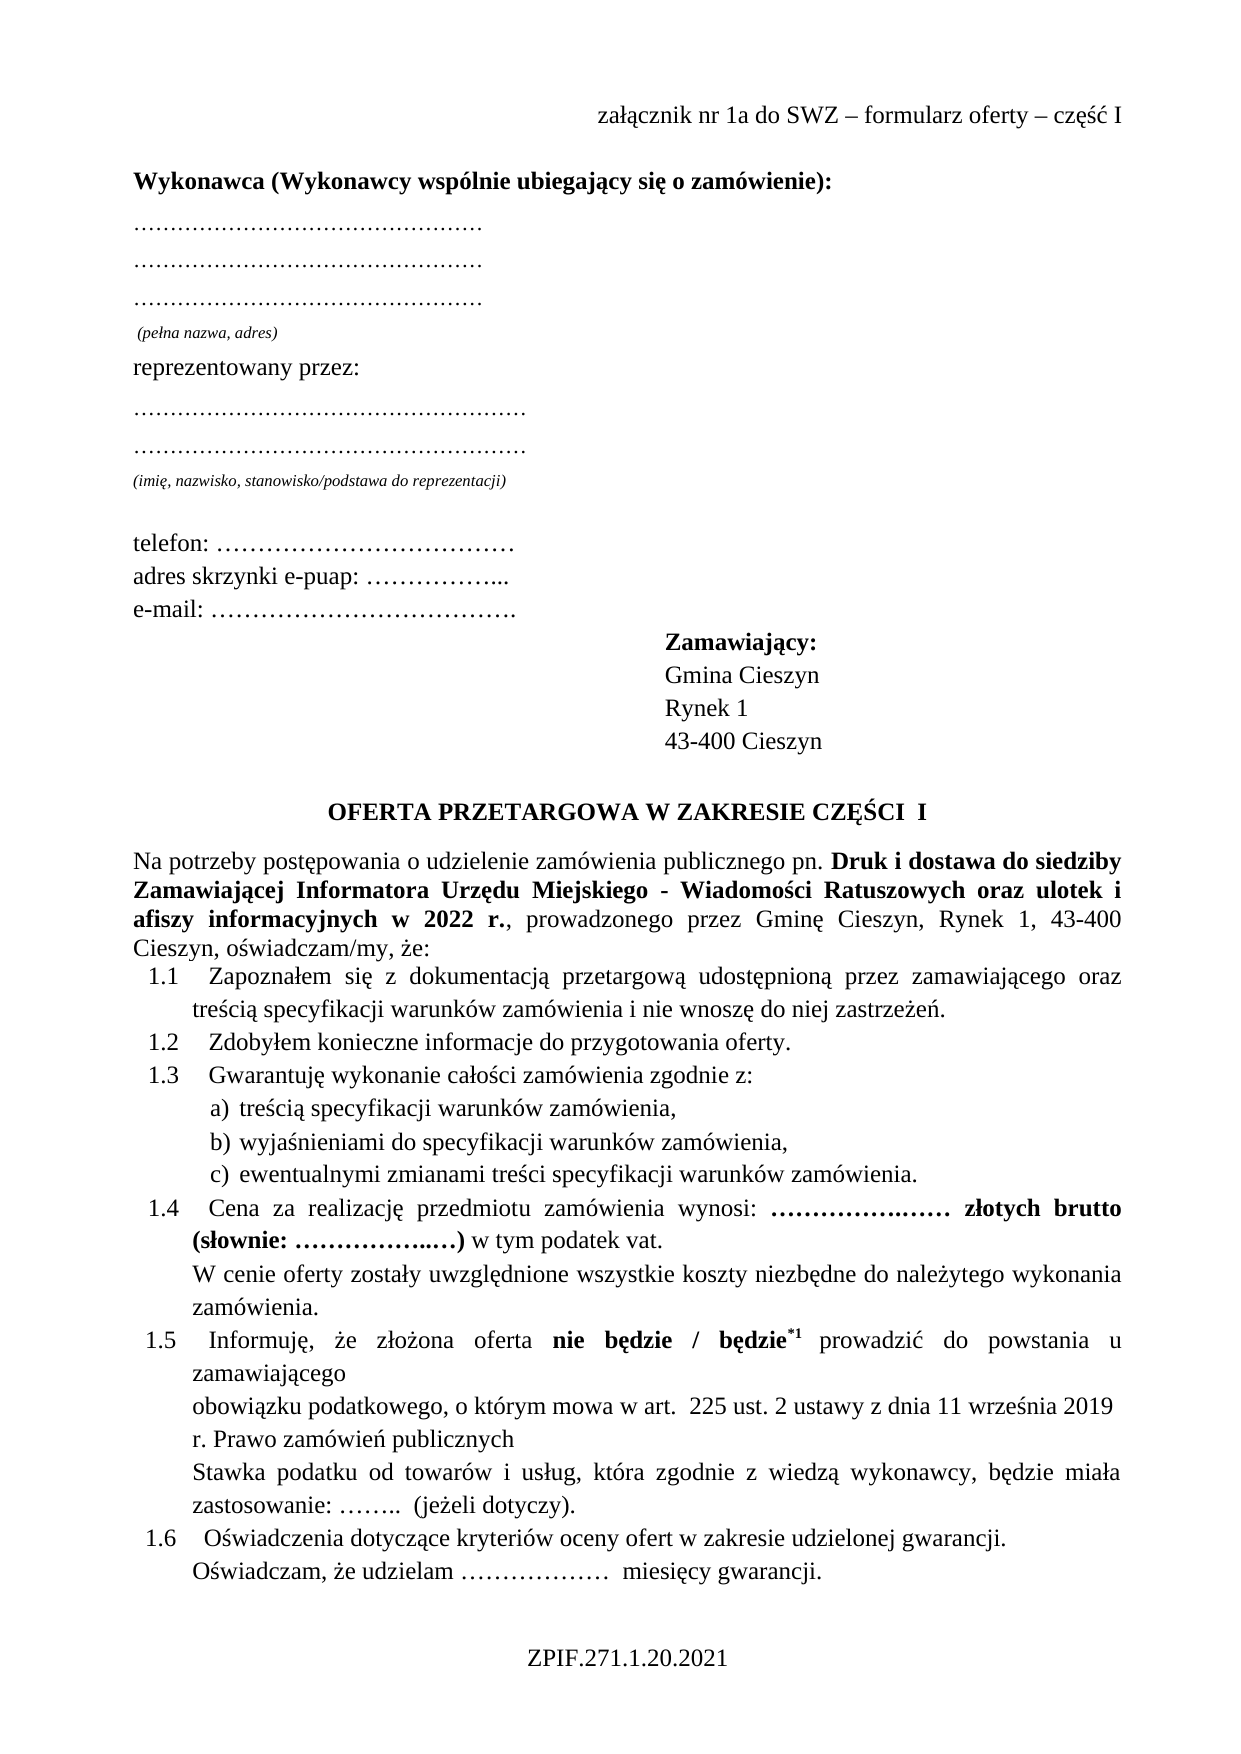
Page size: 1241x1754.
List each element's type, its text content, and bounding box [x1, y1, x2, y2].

text OFERTA PRZETARGOWA W ZAKRESIE CZĘŚCI I [133, 797, 1122, 826]
text e-mail: ………………………………. [133, 594, 1122, 623]
list Informuję, że złożona oferta nie będzie / będzie*1 prowadzić do powstania u zamawiającego [145, 1325, 1122, 1386]
list Stawka podatku od towarów i usług, która zgodnie z wiedzą wykonawcy, będzie miała zastosowanie: …….. (jeżeli dotyczy). [192, 1457, 1122, 1518]
list Oświadczenia dotyczące kryteriów oceny ofert w zakresie udzielonej gwarancji. [204, 1523, 1122, 1552]
list wyjaśnieniami do specyfikacji warunków zamówienia, [210, 1127, 1122, 1155]
list Zapoznałem się z dokumentacją przetargową udostępnioną przez zamawiającego oraz treścią specyfikacji warunków zamówienia i nie wnoszę do niej zastrzeżeń. [148, 961, 1122, 1023]
list W cenie oferty zostały uwzględnione wszystkie koszty niezbędne do należytego wykonania zamówienia. [192, 1259, 1122, 1320]
text 43-400 Cieszyn [664, 726, 1122, 755]
text Gmina Cieszyn [664, 660, 1122, 689]
list Zdobyłem konieczne informacje do przygotowania oferty. [148, 1027, 1122, 1056]
text (pełna nazwa, adres) [133, 323, 502, 342]
list Cena za realizację przedmiotu zamówienia wynosi: …………….…… złotych brutto (słownie: ……………..…) w tym podatek vat. [148, 1193, 1122, 1254]
text reprezentowany przez: [133, 352, 1122, 381]
list treścią specyfikacji warunków zamówienia, [210, 1093, 1122, 1122]
text Wykonawca (Wykonawcy wspólnie ubiegający się o zamówienie): [133, 166, 1122, 195]
text adres skrzynki e-puap: ……………... [133, 561, 1122, 590]
text Zamawiający: [664, 627, 1122, 656]
text ……………………………………………………………………………………………… [133, 395, 532, 458]
text telefon: ……………………………… [133, 528, 1122, 557]
list Gwarantuję wykonanie całości zamówienia zgodnie z: [208, 1061, 1122, 1089]
text (imię, nazwisko, stanowisko/podstawa do reprezentacji) [133, 471, 546, 490]
text Rynek 1 [664, 693, 1122, 722]
text obowiązku podatkowego, o którym mowa w art. 225 ust. 2 ustawy z dnia 11 września 2019 r. Prawo zamówień publicznych [192, 1391, 1122, 1452]
subtitle załącznik nr 1a do SWZ – formularz oferty – część I [133, 100, 1122, 129]
list ewentualnymi zmianami treści specyfikacji warunków zamówienia. [210, 1159, 1122, 1188]
subtitle Na potrzeby postępowania o udzielenie zamówienia publicznego pn. Druk i dostawa do siedziby Zamawiającej Informatora Urzędu Miejskiego - Wiadomości Ratuszowych oraz ulotek i afiszy informacyjnych w 2022 r., prowadzonego przez Gminę Cieszyn, Rynek 1, 43-400 Cieszyn, oświadczam/my, że: [133, 846, 1122, 961]
text ……………………………………………………………………………………………………………………………… [133, 209, 502, 310]
list Oświadczam, że udzielam ……………… miesięcy gwarancji. [192, 1556, 1122, 1584]
